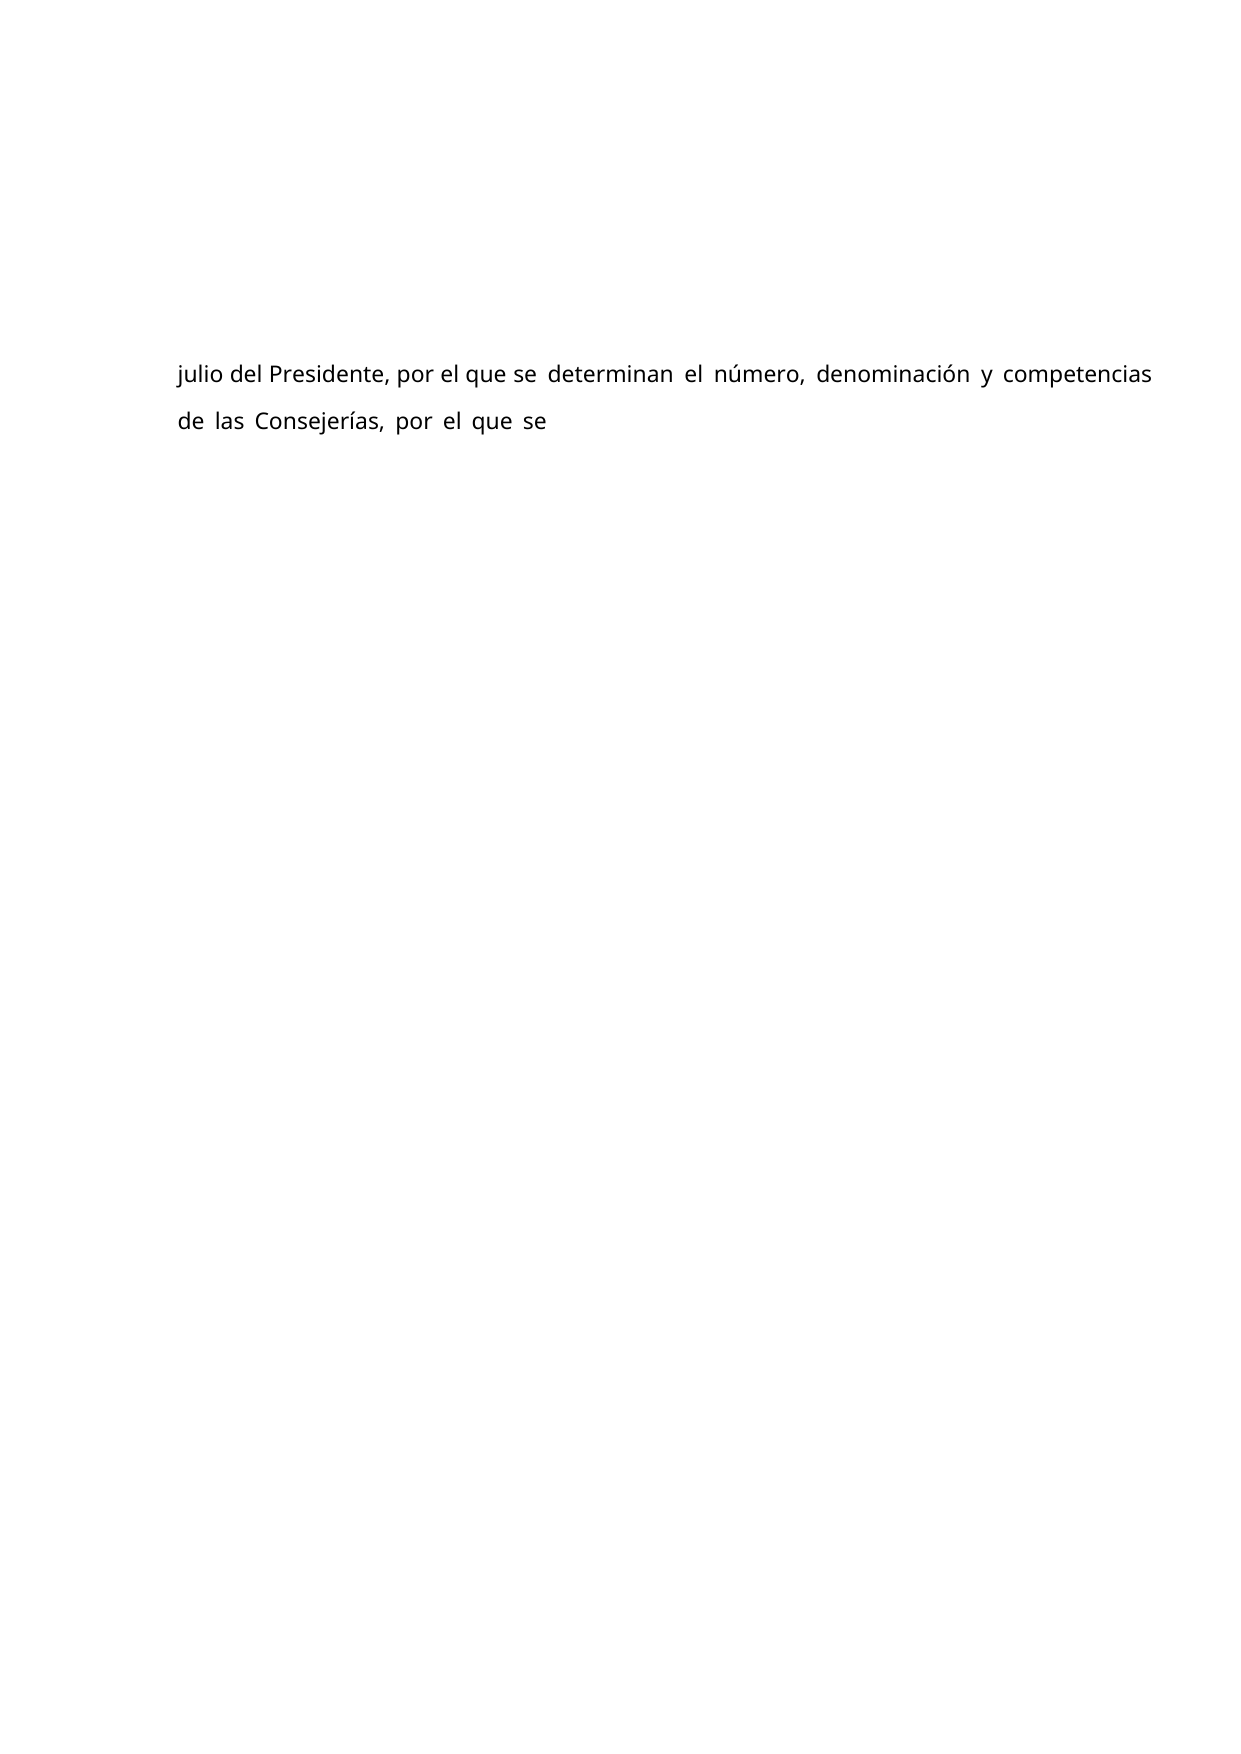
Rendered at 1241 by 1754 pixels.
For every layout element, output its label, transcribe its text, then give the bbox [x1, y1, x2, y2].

text julio del Presidente, por el que se determinan el número, denominación y competencias de las Consejerías, por el que se [177, 358, 1152, 436]
